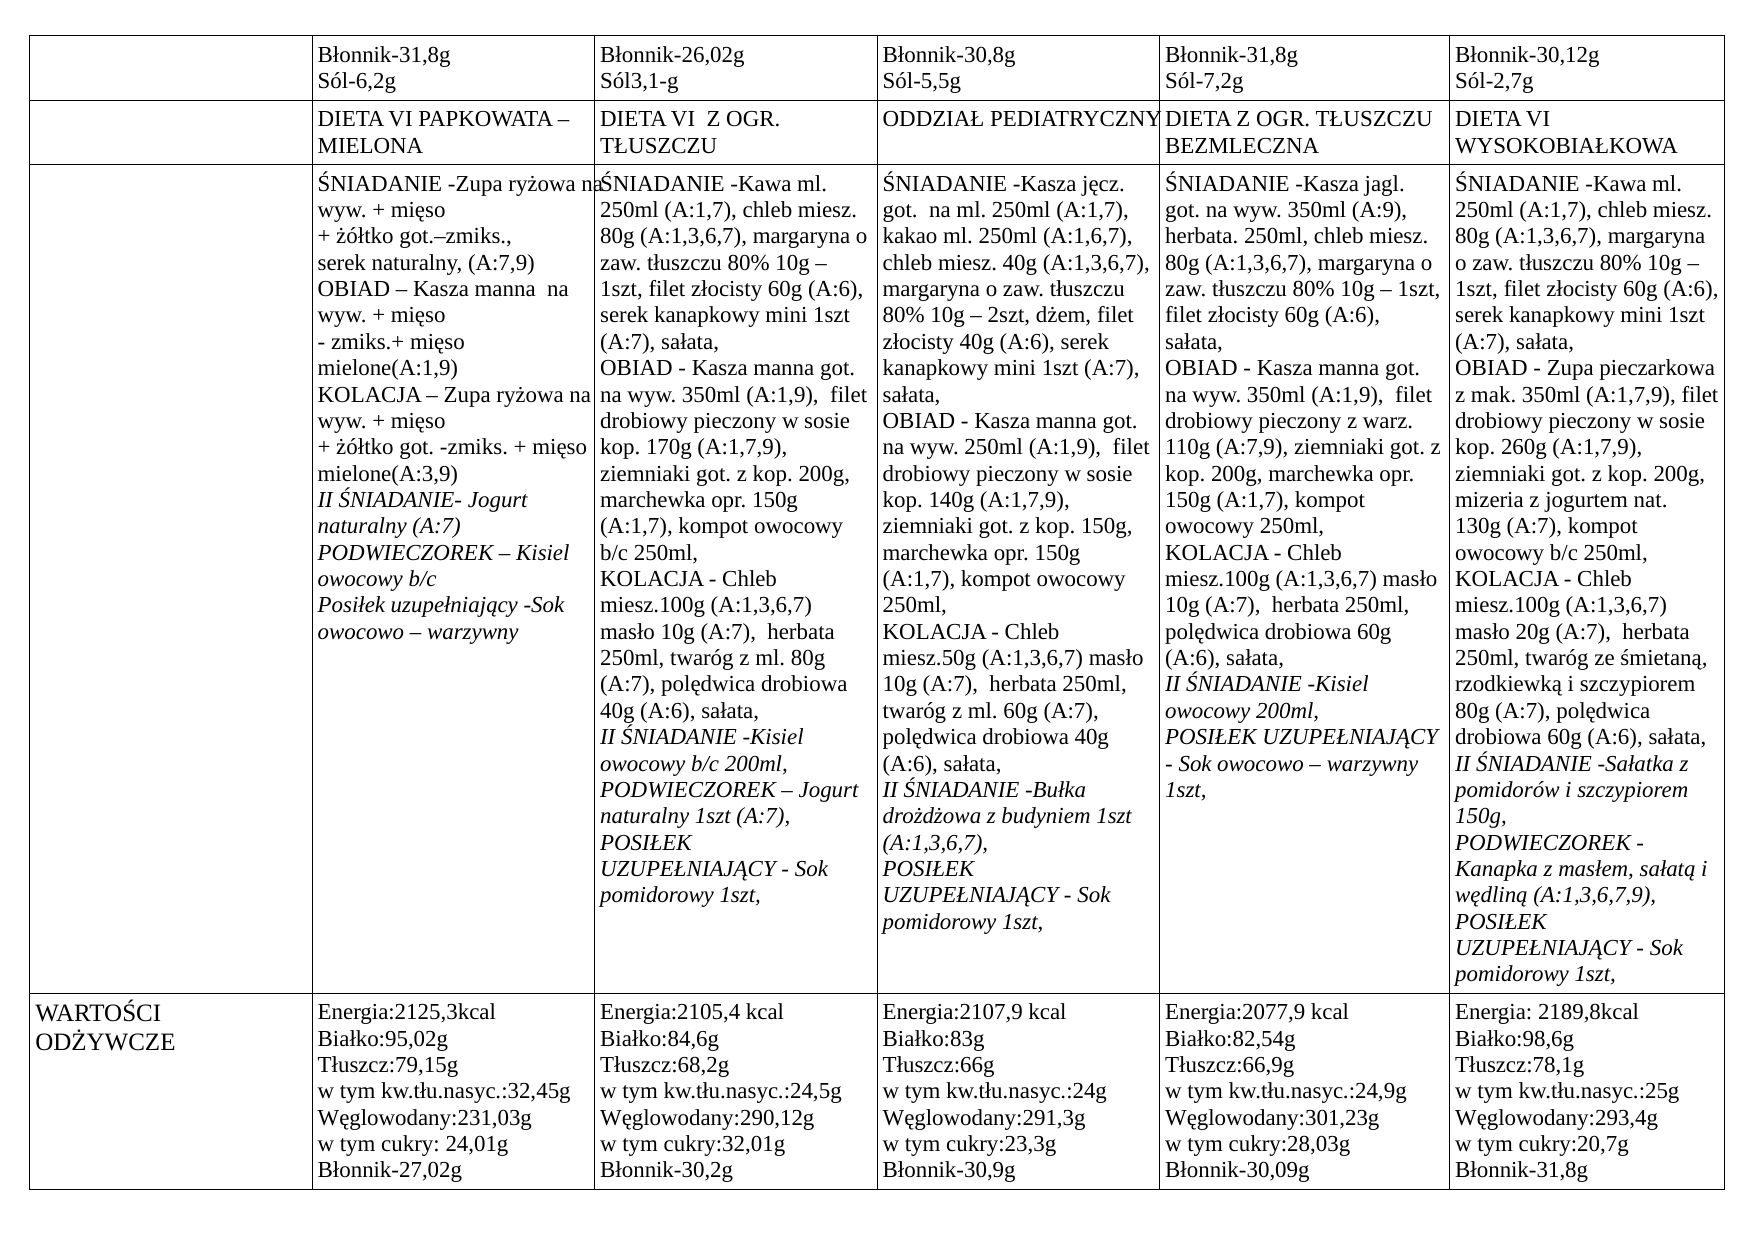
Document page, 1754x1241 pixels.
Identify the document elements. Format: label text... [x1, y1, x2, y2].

table_cell DIETA Z OGR. TŁUSZCZU BEZMLECZNA [1160, 101, 1449, 164]
table_cell ŚNIADANIE -Kawa ml. 250ml (A:1,7), chleb miesz. 80g (A:1,3,6,7), margaryna o zaw. tłuszczu 80% 10g – 1szt, filet złocisty 60g (A:6), serek kanapkowy mini 1szt (A:7), sałata, OBIAD - Kasza manna got. na wyw. 350ml (A:1,9), filet drobiowy pieczony w sosie kop. 170g (A:1,7,9), ziemniaki got. z kop. 200g, marchewka opr. 150g (A:1,7), kompot owocowy b/c 250ml, KOLACJA - Chleb miesz.100g (A:1,3,6,7) masło 10g (A:7), herbata 250ml, twaróg z ml. 80g (A:7), polędwica drobiowa 40g (A:6), sałata, II ŚNIADANIE -Kisiel owocowy b/c 200ml, PODWIECZOREK – Jogurt naturalny 1szt (A:7), POSIŁEK UZUPEŁNIAJĄCY - Sok pomidorowy 1szt, [595, 165, 877, 992]
table_cell [30, 165, 312, 992]
table_cell WARTOŚCI ODŻYWCZE [30, 994, 312, 1188]
table_cell Energia:2125,3kcal Białko:95,02g Tłuszcz:79,15g w tym kw.tłu.nasyc.:32,45g Węglowodany:231,03g w tym cukry: 24,01g Błonnik-27,02g [313, 994, 594, 1188]
table_cell DIETA VI PAPKOWATA – MIELONA [313, 101, 594, 164]
table_cell DIETA VI WYSOKOBIAŁKOWA [1450, 101, 1724, 164]
table_cell DIETA VI Z OGR. TŁUSZCZU [595, 101, 877, 164]
table_cell [30, 101, 312, 164]
table_cell ŚNIADANIE -Zupa ryżowa na wyw. + mięso + żółtko got.–zmiks., serek naturalny, (A:7,9) OBIAD – Kasza manna na wyw. + mięso - zmiks.+ mięso mielone(A:1,9) KOLACJA – Zupa ryżowa na wyw. + mięso + żółtko got. -zmiks. + mięso mielone(A:3,9) II ŚNIADANIE- Jogurt naturalny (A:7) PODWIECZOREK – Kisiel owocowy b/c Posiłek uzupełniający -Sok owocowo – warzywny [313, 165, 594, 992]
table_cell ŚNIADANIE -Kasza jagl. got. na wyw. 350ml (A:9), herbata. 250ml, chleb miesz. 80g (A:1,3,6,7), margaryna o zaw. tłuszczu 80% 10g – 1szt, filet złocisty 60g (A:6), sałata, OBIAD - Kasza manna got. na wyw. 350ml (A:1,9), filet drobiowy pieczony z warz. 110g (A:7,9), ziemniaki got. z kop. 200g, marchewka opr. 150g (A:1,7), kompot owocowy 250ml, KOLACJA - Chleb miesz.100g (A:1,3,6,7) masło 10g (A:7), herbata 250ml, polędwica drobiowa 60g (A:6), sałata, II ŚNIADANIE -Kisiel owocowy 200ml, POSIŁEK UZUPEŁNIAJĄCY - Sok owocowo – warzywny 1szt, [1160, 165, 1449, 992]
table_cell [30, 36, 312, 100]
table_cell Energia:2107,9 kcal Białko:83g Tłuszcz:66g w tym kw.tłu.nasyc.:24g Węglowodany:291,3g w tym cukry:23,3g Błonnik-30,9g [878, 994, 1159, 1188]
table_cell Błonnik-30,12g Sól-2,7g [1450, 36, 1724, 100]
table_cell ŚNIADANIE -Kasza jęcz. got. na ml. 250ml (A:1,7), kakao ml. 250ml (A:1,6,7), chleb miesz. 40g (A:1,3,6,7), margaryna o zaw. tłuszczu 80% 10g – 2szt, dżem, filet złocisty 40g (A:6), serek kanapkowy mini 1szt (A:7), sałata, OBIAD - Kasza manna got. na wyw. 250ml (A:1,9), filet drobiowy pieczony w sosie kop. 140g (A:1,7,9), ziemniaki got. z kop. 150g, marchewka opr. 150g (A:1,7), kompot owocowy 250ml, KOLACJA - Chleb miesz.50g (A:1,3,6,7) masło 10g (A:7), herbata 250ml, twaróg z ml. 60g (A:7), polędwica drobiowa 40g (A:6), sałata, II ŚNIADANIE -Bułka drożdżowa z budyniem 1szt (A:1,3,6,7), POSIŁEK UZUPEŁNIAJĄCY - Sok pomidorowy 1szt, [878, 165, 1159, 992]
table_cell Błonnik-31,8g Sól-7,2g [1160, 36, 1449, 100]
table_cell Energia:2077,9 kcal Białko:82,54g Tłuszcz:66,9g w tym kw.tłu.nasyc.:24,9g Węglowodany:301,23g w tym cukry:28,03g Błonnik-30,09g [1160, 994, 1449, 1188]
table_cell ŚNIADANIE -Kawa ml. 250ml (A:1,7), chleb miesz. 80g (A:1,3,6,7), margaryna o zaw. tłuszczu 80% 10g – 1szt, filet złocisty 60g (A:6), serek kanapkowy mini 1szt (A:7), sałata, OBIAD - Zupa pieczarkowa z mak. 350ml (A:1,7,9), filet drobiowy pieczony w sosie kop. 260g (A:1,7,9), ziemniaki got. z kop. 200g, mizeria z jogurtem nat. 130g (A:7), kompot owocowy b/c 250ml, KOLACJA - Chleb miesz.100g (A:1,3,6,7) masło 20g (A:7), herbata 250ml, twaróg ze śmietaną, rzodkiewką i szczypiorem 80g (A:7), polędwica drobiowa 60g (A:6), sałata, II ŚNIADANIE -Sałatka z pomidorów i szczypiorem 150g, PODWIECZOREK - Kanapka z masłem, sałatą i wędliną (A:1,3,6,7,9), POSIŁEK UZUPEŁNIAJĄCY - Sok pomidorowy 1szt, [1450, 165, 1724, 992]
table_cell ODDZIAŁ PEDIATRYCZNY [878, 101, 1159, 164]
table_cell Błonnik-26,02g Sól3,1-g [595, 36, 877, 100]
table_cell Energia: 2189,8kcal Białko:98,6g Tłuszcz:78,1g w tym kw.tłu.nasyc.:25g Węglowodany:293,4g w tym cukry:20,7g Błonnik-31,8g [1450, 994, 1724, 1188]
table_cell Błonnik-30,8g Sól-5,5g [878, 36, 1159, 100]
table_cell Energia:2105,4 kcal Białko:84,6g Tłuszcz:68,2g w tym kw.tłu.nasyc.:24,5g Węglowodany:290,12g w tym cukry:32,01g Błonnik-30,2g [595, 994, 877, 1188]
table_cell Błonnik-31,8g Sól-6,2g [313, 36, 594, 100]
